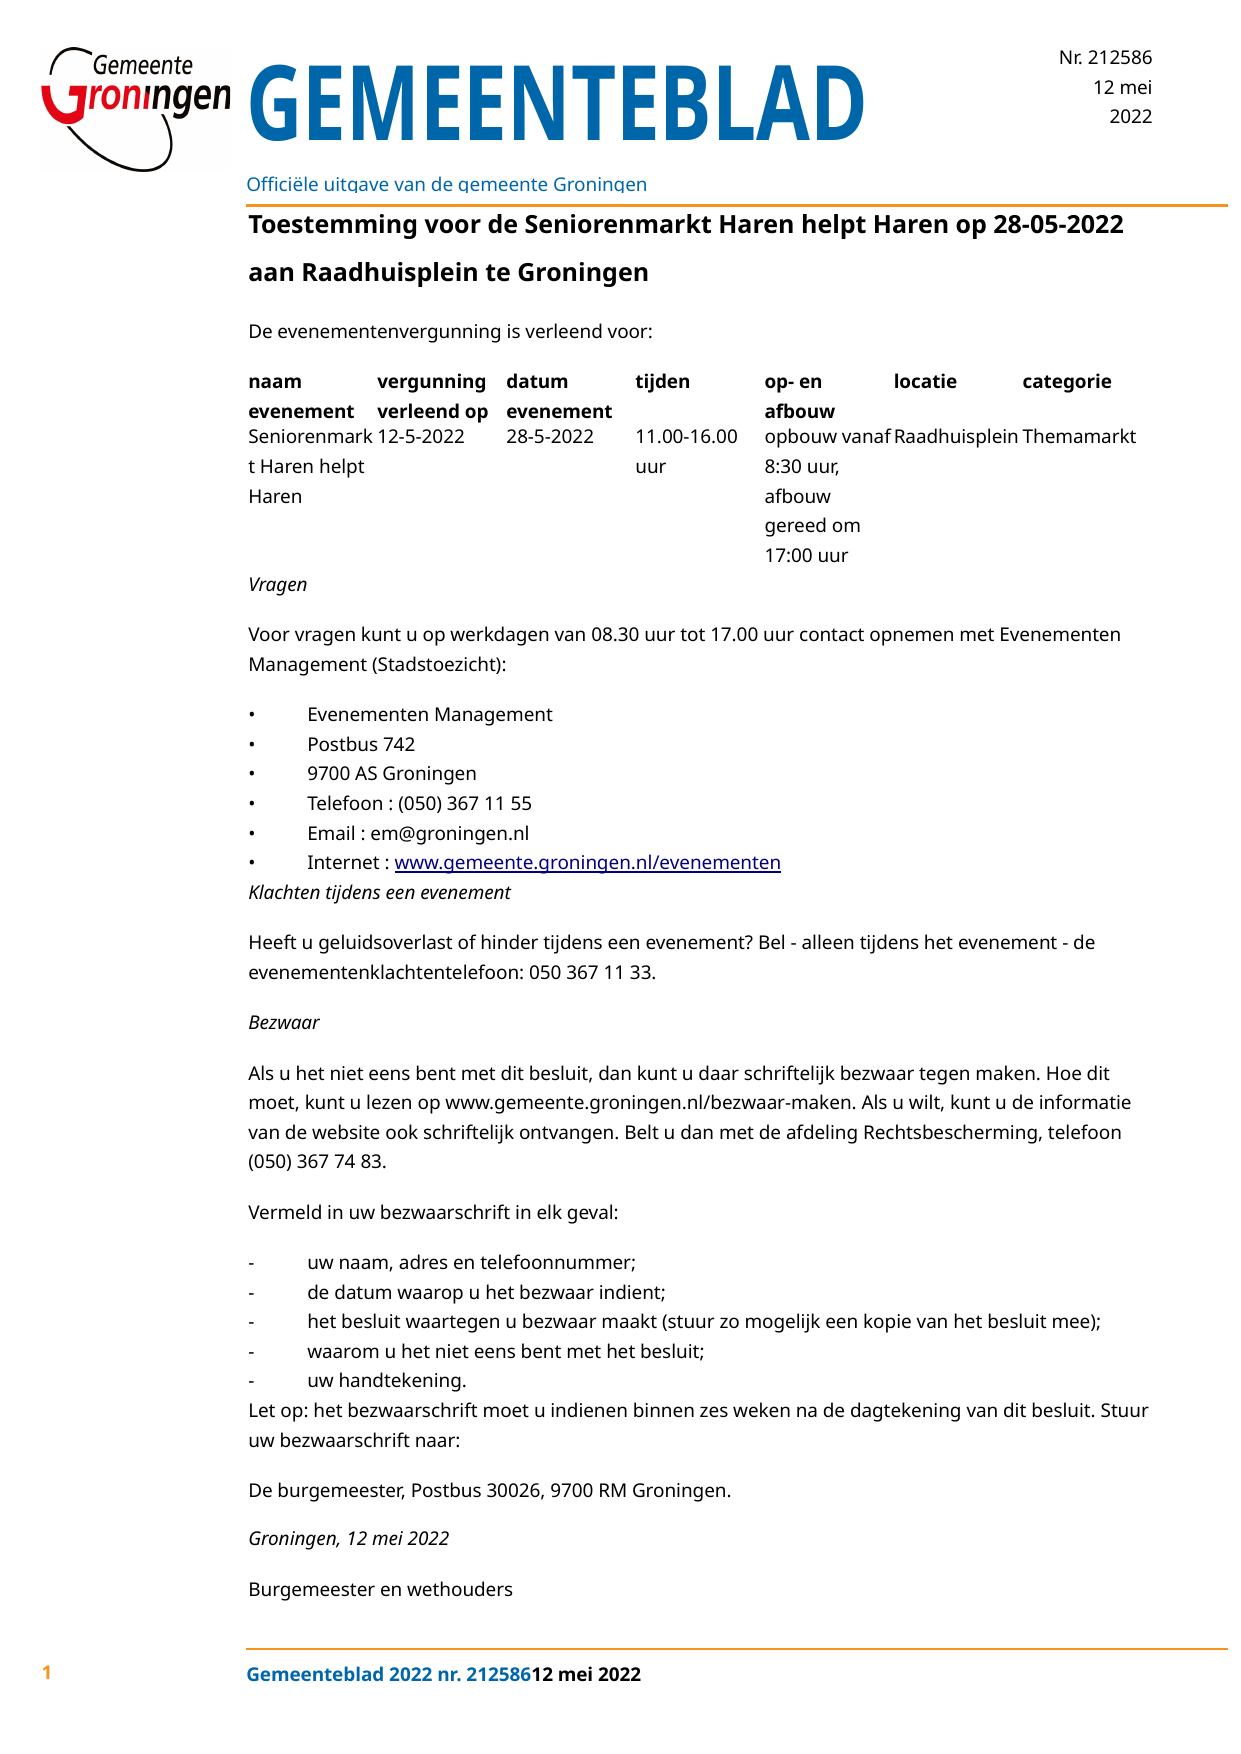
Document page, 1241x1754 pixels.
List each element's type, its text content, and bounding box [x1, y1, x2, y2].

list Postbus 742 [248, 731, 1152, 757]
table_cell 28-5-2022 [506, 424, 635, 568]
table_header vergunning verleend op [377, 369, 506, 424]
table_cell Themamarkt [1023, 424, 1152, 568]
text Groningen, 12 mei 2022 [248, 1525, 1152, 1551]
text Heeft u geluidsoverlast of hinder tijdens een evenement? Bel - alleen tijdens het evenement - de evenementenklachtentelefoon: 050 367 11 33. [248, 929, 1152, 985]
table_cell Seniorenmarkt Haren helpt Haren [248, 424, 377, 568]
text Let op: het bezwaarschrift moet u indienen binnen zes weken na de dagtekening van dit besluit. Stuur uw bezwaarschrift naar: [248, 1397, 1152, 1453]
table_header datum evenement [506, 369, 635, 424]
table_cell 12-5-2022 [377, 424, 506, 568]
list Telefoon : (050) 367 11 55 [248, 790, 1152, 816]
list uw handtekening. [248, 1368, 1152, 1393]
table_header categorie [1023, 369, 1152, 424]
list het besluit waartegen u bezwaar maakt (stuur zo mogelijk een kopie van het besluit mee); [248, 1308, 1152, 1334]
text De burgemeester, Postbus 30026, 9700 RM Groningen. [248, 1477, 1152, 1503]
table_header op- en afbouw [764, 369, 893, 424]
text Vermeld in uw bezwaarschrift in elk geval: [248, 1199, 1152, 1225]
list waarom u het niet eens bent met het besluit; [248, 1338, 1152, 1364]
list 9700 AS Groningen [248, 761, 1152, 786]
text Klachten tijdens een evenement [248, 879, 1152, 905]
text Toestemming voor de Seniorenmarkt Haren helpt Haren op 28-05-2022 aan Raadhuisplein te Groningen [248, 207, 1152, 288]
table_cell 11.00-16.00 uur [635, 424, 764, 568]
table_cell Raadhuisplein [894, 424, 1022, 568]
table_header tijden [635, 369, 764, 424]
list Email : em@groningen.nl [248, 820, 1152, 846]
picture [41, 47, 231, 172]
table_cell opbouw vanaf 8:30 uur, afbouw gereed om 17:00 uur [764, 424, 893, 568]
text Als u het niet eens bent met dit besluit, dan kunt u daar schriftelijk bezwaar tegen maken. Hoe dit moet, kunt u lezen op www.gemeente.groningen.nl/bezwaar-maken. Als u wilt, kunt u de informatie van de website ook schriftelijk ontvangen. Belt u dan met de afdeling Rechtsbescherming, telefoon (050) 367 74 83. [248, 1060, 1152, 1174]
text Bezwaar [248, 1009, 1152, 1035]
text Vragen [248, 571, 1152, 597]
table_header locatie [894, 369, 1022, 424]
text De evenementenvergunning is verleend voor: [248, 318, 1152, 344]
text Burgemeester en wethouders [248, 1577, 1152, 1602]
text Voor vragen kunt u op werkdagen van 08.30 uur tot 17.00 uur contact opnemen met Evenementen Management (Stadstoezicht): [248, 621, 1152, 677]
table_header naam evenement [248, 369, 377, 424]
list Evenementen Management [248, 701, 1152, 727]
list Internet : www.gemeente.groningen.nl/evenementen [248, 849, 1152, 875]
list de datum waarop u het bezwaar indient; [248, 1279, 1152, 1305]
list uw naam, adres en telefoonnummer; [248, 1249, 1152, 1275]
